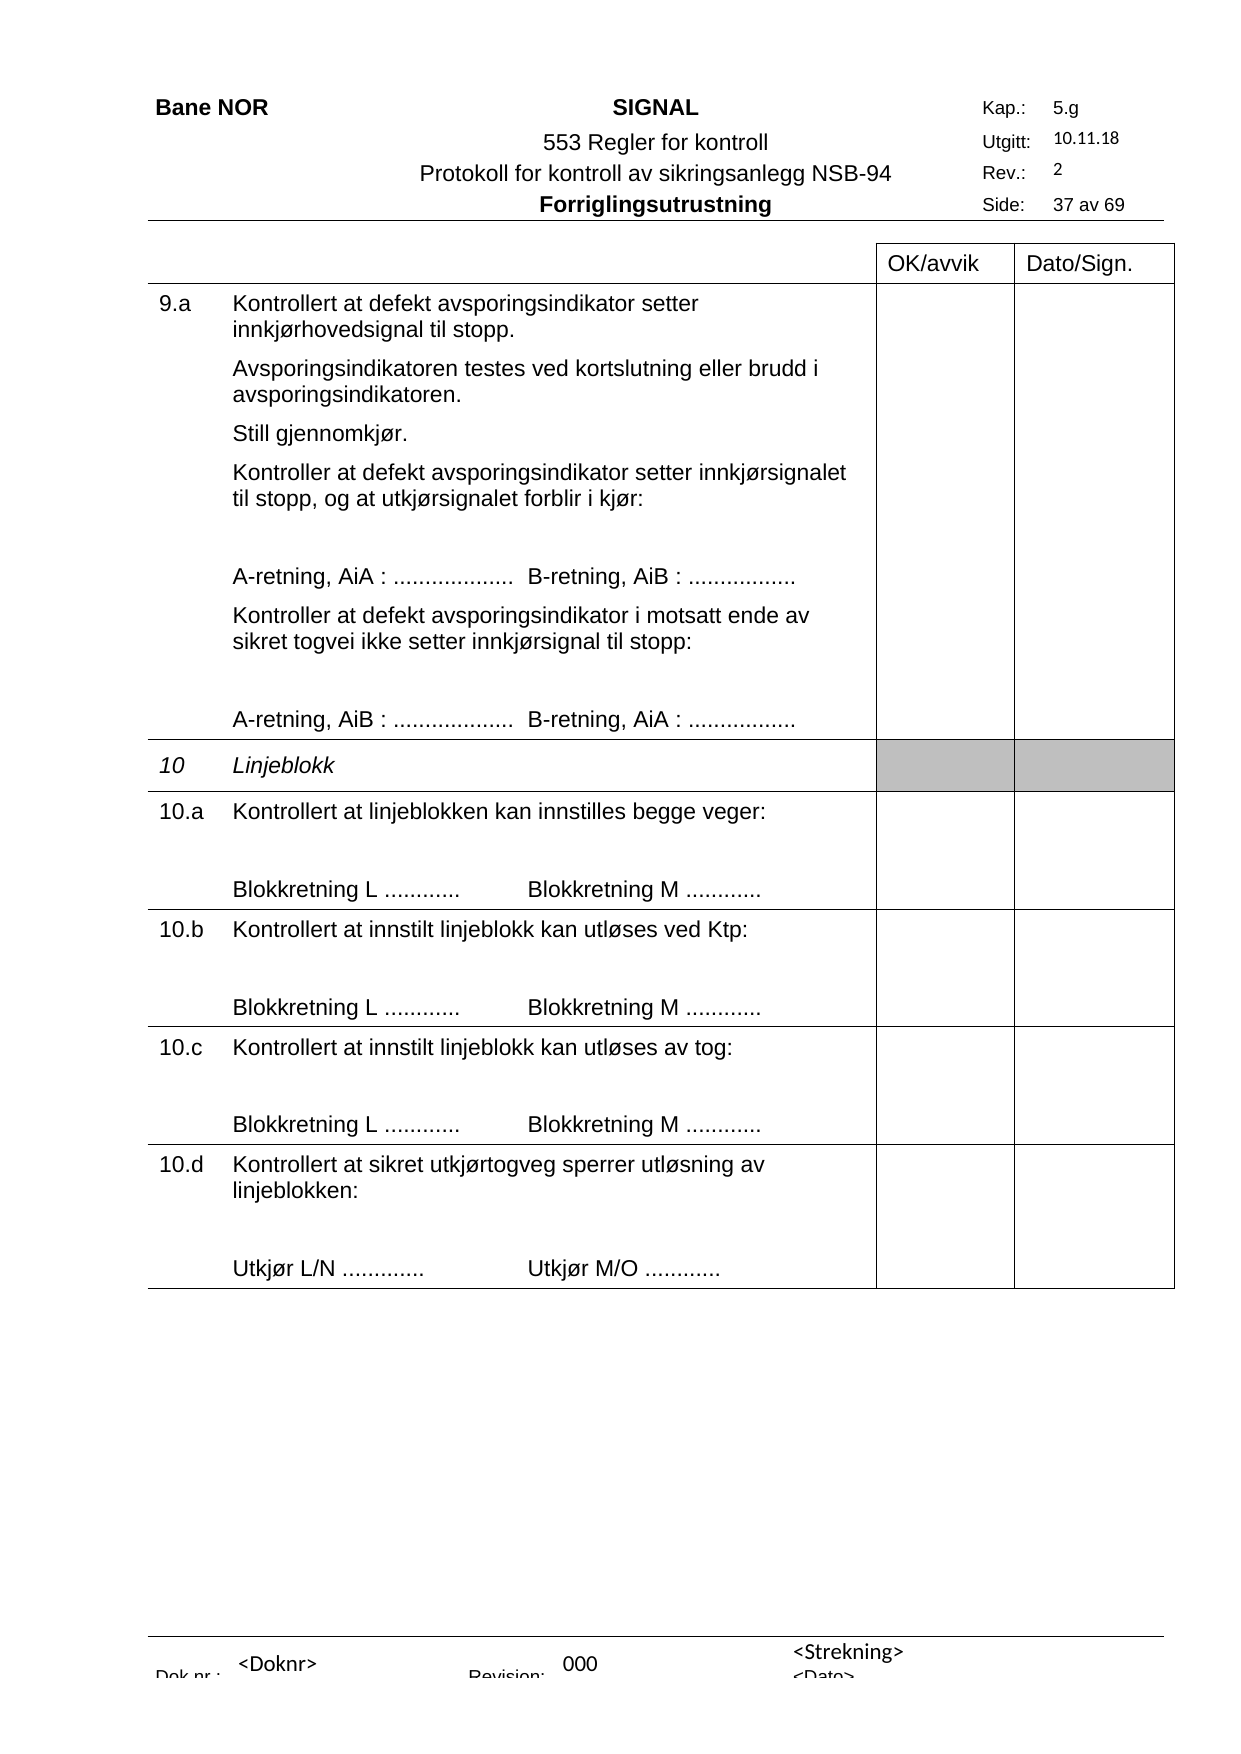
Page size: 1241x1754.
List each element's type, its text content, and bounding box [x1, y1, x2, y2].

table_cell [1015, 284, 1174, 738]
table_cell [877, 792, 1014, 908]
table_cell [877, 1145, 1014, 1288]
table_cell [1015, 740, 1174, 791]
table_header OK/avvik [877, 244, 1014, 282]
table_cell 10.b [148, 910, 221, 1026]
table_cell Kontrollert at defekt avsporingsindikator setter innkjørhovedsignal til stopp. Avsporingsindikatoren testes ved kortslutning eller brudd i avsporingsindikatoren. Still gjennomkjør. Kontroller at defekt avsporingsindikator setter innkjørsignalet til stopp, og at utkjørsignalet forblir i kjør: A-retning, AiA : ................... B-retning, AiB : ................. Kontroller at defekt avsporingsindikator i motsatt ende av sikret togvei ikke setter innkjørsignal til stopp: A-retning, AiB : ................... B-retning, AiA : ................. [221, 284, 876, 738]
table_cell 10.c [148, 1027, 221, 1144]
table_cell 9.a [148, 284, 221, 738]
table_cell Kontrollert at sikret utkjørtogveg sperrer utløsning av linjeblokken: Utkjør L/N ............. Utkjør M/O ............ [221, 1145, 876, 1288]
table_cell [1015, 1145, 1174, 1288]
table_cell Kontrollert at linjeblokken kan innstilles begge veger: Blokkretning L ............ Blokkretning M ............ [221, 792, 876, 908]
table_cell [877, 1027, 1014, 1144]
table_cell Linjeblokk [221, 740, 876, 791]
table_cell [1015, 910, 1174, 1026]
table_cell 10.d [148, 1145, 221, 1288]
table_cell 10.a [148, 792, 221, 908]
table_cell Kontrollert at innstilt linjeblokk kan utløses ved Ktp: Blokkretning L ............ Blokkretning M ............ [221, 910, 876, 1026]
table_header [221, 243, 876, 282]
table_header [148, 243, 221, 282]
table_cell 10 [148, 740, 221, 791]
table_header Dato/Sign. [1015, 244, 1174, 282]
table_cell Kontrollert at innstilt linjeblokk kan utløses av tog: Blokkretning L ............ Blokkretning M ............ [221, 1027, 876, 1144]
table_cell [877, 910, 1014, 1026]
table_cell [1015, 1027, 1174, 1144]
table_cell [1015, 792, 1174, 908]
table_cell [877, 284, 1014, 738]
table_cell [877, 740, 1014, 791]
